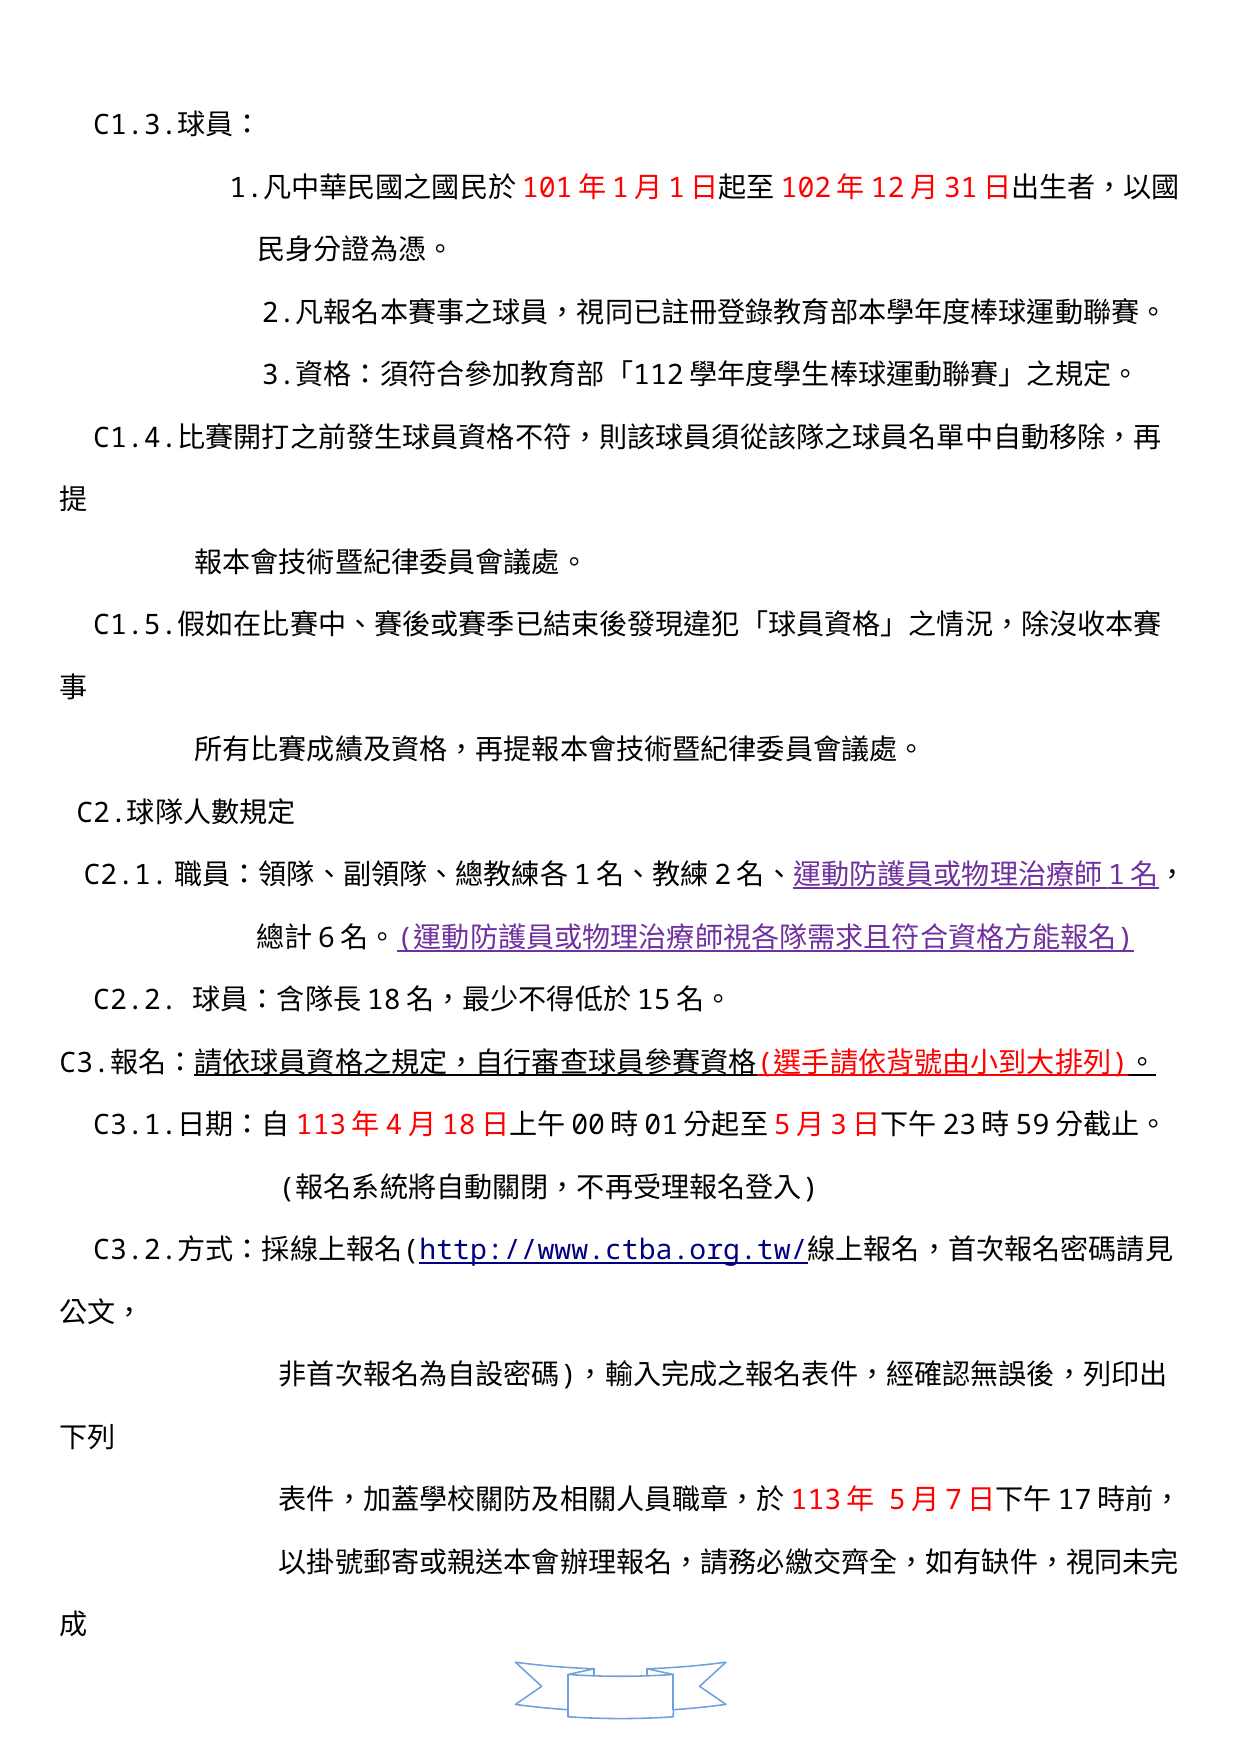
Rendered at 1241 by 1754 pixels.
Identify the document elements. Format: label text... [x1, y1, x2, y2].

text 以掛號郵寄或親送本會辦理報名，請務必繳交齊全，如有缺件，視同未完成 [59, 1518, 1181, 1643]
text 1.凡中華民國之國民於101年1月1日起至102年12月31日出生者，以國民身分證為憑。 [229, 143, 1181, 268]
text C2.2. 球員：含隊長18名，最少不得低於15名。 [59, 956, 1181, 1018]
text 3.資格：須符合參加教育部「112學年度學生棒球運動聯賽」之規定。 [59, 331, 1181, 393]
text C2.球隊人數規定 [59, 768, 1181, 831]
text C3.1.日期：自113年4月18日上午00時01分起至5月3日下午23時59分截止。 [59, 1081, 1181, 1143]
text C1.5.假如在比賽中、賽後或賽季已結束後發現違犯「球員資格」之情況，除沒收本賽事 [59, 581, 1181, 706]
text C3.2.方式：採線上報名(http://www.ctba.org.tw/線上報名，首次報名密碼請見公文， [59, 1206, 1181, 1331]
text C2.1. 職員：領隊、副領隊、總教練各1名、教練2名、運動防護員或物理治療師1名，總計6名。(運動防護員或物理治療師視各隊需求且符合資格方能報名) [59, 831, 1181, 956]
text 非首次報名為自設密碼)，輸入完成之報名表件，經確認無誤後，列印出下列 [59, 1331, 1181, 1456]
text 2.凡報名本賽事之球員，視同已註冊登錄教育部本學年度棒球運動聯賽。 [59, 268, 1181, 331]
text C3.報名：請依球員資格之規定，自行審查球員參賽資格(選手請依背號由小到大排列)。 [59, 1018, 1181, 1081]
text C1.3.球員： [59, 81, 1181, 143]
text 表件，加蓋學校關防及相關人員職章，於113年 5月7日下午17時前， [59, 1456, 1181, 1518]
text (報名系統將自動關閉，不再受理報名登入) [59, 1143, 1181, 1206]
text 報本會技術暨紀律委員會議處。 [59, 518, 1181, 581]
text 所有比賽成績及資格，再提報本會技術暨紀律委員會議處。 [59, 706, 1181, 768]
text C1.4.比賽開打之前發生球員資格不符，則該球員須從該隊之球員名單中自動移除，再提 [59, 393, 1181, 518]
